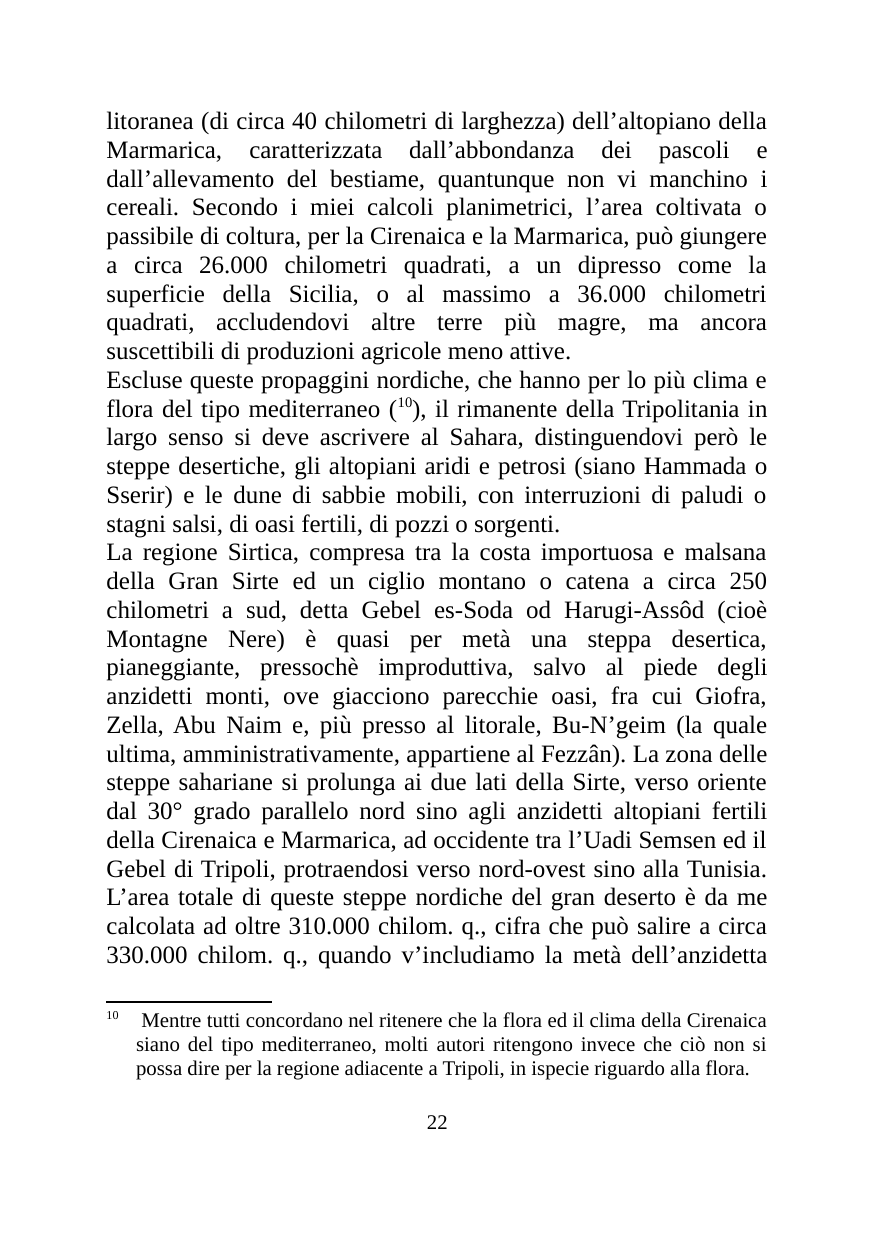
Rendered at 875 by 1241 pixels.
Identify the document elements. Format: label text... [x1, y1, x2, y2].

text Mentre tutti concordano nel ritenere che la flora ed il clima della Cirenaica siano del tipo mediterraneo, molti autori ritengono invece che ciò non si possa dire per la regione adiacente a Tripoli, in ispecie riguardo alla flora. [106, 1008, 768, 1080]
text La regione Sirtica, compresa tra la costa importuosa e malsana della Gran Sirte ed un ciglio montano o catena a circa 250 chilometri a sud, detta Gebel es-Soda od Harugi-Assôd (cioè Montagne Nere) è quasi per metà una steppa desertica, pianeggiante, pressochè improduttiva, salvo al piede degli anzidetti monti, ove giacciono parecchie oasi, fra cui Giofra, Zella, Abu Naim e, più presso al litorale, Bu-N’geim (la quale ultima, amministrativamente, appartiene al Fezzân). La zona delle steppe sahariane si prolunga ai due lati della Sirte, verso oriente dal 30° grado parallelo nord sino agli anzidetti altopiani fertili della Cirenaica e Marmarica, ad occidente tra l’Uadi Semsen ed il Gebel di Tripoli, protraendosi verso nord-ovest sino alla Tunisia. L’area totale di queste steppe nordiche del gran deserto è da me calcolata ad oltre 310.000 chilom. q., cifra che può salire a circa 330.000 chilom. q., quando v’includiamo la metà dell’anzidetta [106, 537, 768, 969]
text litoranea (di circa 40 chilometri di larghezza) dell’altopiano della Marmarica, caratterizzata dall’abbondanza dei pascoli e dall’allevamento del bestiame, quantunque non vi manchino i cereali. Secondo i miei calcoli planimetrici, l’area coltivata o passibile di coltura, per la Cirenaica e la Marmarica, può giungere a circa 26.000 chilometri quadrati, a un dipresso come la superficie della Sicilia, o al massimo a 36.000 chilometri quadrati, accludendovi altre terre più magre, ma ancora suscettibili di produzioni agricole meno attive. [106, 106, 768, 365]
text Escluse queste propaggini nordiche, che hanno per lo più clima e flora del tipo mediterraneo (), il rimanente della Tripolitania in largo senso si deve ascrivere al Sahara, distinguendovi però le steppe desertiche, gli altopiani aridi e petrosi (siano Hammada o Sserir) e le dune di sabbie mobili, con interruzioni di paludi o stagni salsi, di oasi fertili, di pozzi o sorgenti. [106, 365, 768, 537]
